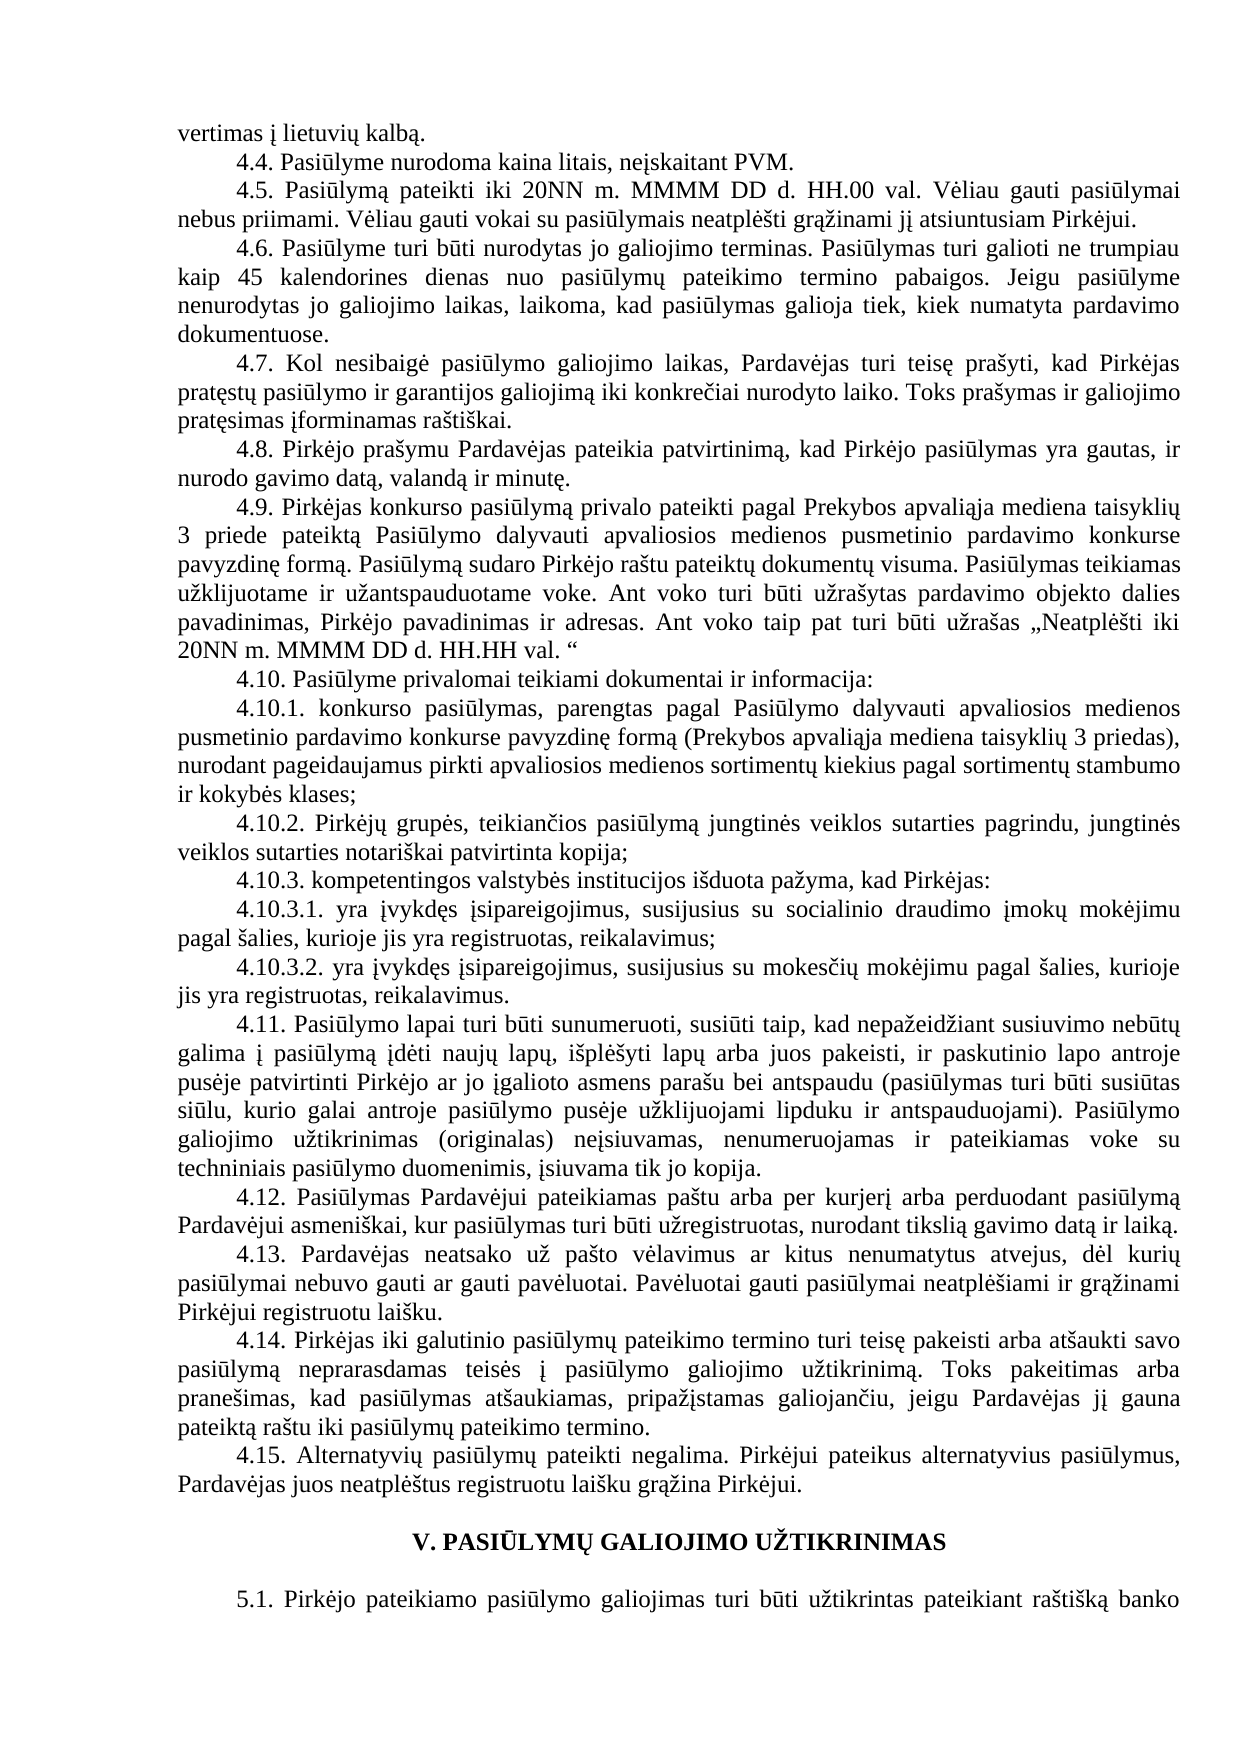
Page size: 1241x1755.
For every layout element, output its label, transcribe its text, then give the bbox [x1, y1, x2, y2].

text 5.1. Pirkėjo pateikiamo pasiūlymo galiojimas turi būti užtikrintas pateikiant raštišką banko [177, 1584, 1181, 1613]
text 4.5. Pasiūlymą pateikti iki 20NN m. MMMM DD d. HH.00 val. Vėliau gauti pasiūlymai nebus priimami. Vėliau gauti vokai su pasiūlymais neatplėšti grąžinami jį atsiuntusiam Pirkėjui. [177, 176, 1181, 233]
text 4.6. Pasiūlyme turi būti nurodytas jo galiojimo terminas. Pasiūlymas turi galioti ne trumpiau kaip 45 kalendorines dienas nuo pasiūlymų pateikimo termino pabaigos. Jeigu pasiūlyme nenurodytas jo galiojimo laikas, laikoma, kad pasiūlymas galioja tiek, kiek numatyta pardavimo dokumentuose. [177, 233, 1181, 348]
text 4.12. Pasiūlymas Pardavėjui pateikiamas paštu arba per kurjerį arba perduodant pasiūlymą Pardavėjui asmeniškai, kur pasiūlymas turi būti užregistruotas, nurodant tikslią gavimo datą ir laiką. [177, 1182, 1181, 1239]
text vertimas į lietuvių kalbą. [177, 118, 1181, 147]
text 4.4. Pasiūlyme nurodoma kaina litais, neįskaitant PVM. [177, 147, 1181, 176]
text 4.10. Pasiūlyme privalomai teikiami dokumentai ir informacija: [177, 664, 1181, 693]
text 4.13. Pardavėjas neatsako už pašto vėlavimus ar kitus nenumatytus atvejus, dėl kurių pasiūlymai nebuvo gauti ar gauti pavėluotai. Pavėluotai gauti pasiūlymai neatplėšiami ir grąžinami Pirkėjui registruotu laišku. [177, 1239, 1181, 1326]
text 4.10.3.1. yra įvykdęs įsipareigojimus, susijusius su socialinio draudimo įmokų mokėjimu pagal šalies, kurioje jis yra registruotas, reikalavimus; [177, 894, 1181, 952]
text 4.10.3.2. yra įvykdęs įsipareigojimus, susijusius su mokesčių mokėjimu pagal šalies, kurioje jis yra registruotas, reikalavimus. [177, 952, 1181, 1009]
text 4.14. Pirkėjas iki galutinio pasiūlymų pateikimo termino turi teisę pakeisti arba atšaukti savo pasiūlymą neprarasdamas teisės į pasiūlymo galiojimo užtikrinimą. Toks pakeitimas arba pranešimas, kad pasiūlymas atšaukiamas, pripažįstamas galiojančiu, jeigu Pardavėjas jį gauna pateiktą raštu iki pasiūlymų pateikimo termino. [177, 1326, 1181, 1441]
text V. PASIŪLYMŲ GALIOJIMO UŽTIKRINIMAS [177, 1527, 1181, 1556]
text 4.10.3. kompetentingos valstybės institucijos išduota pažyma, kad Pirkėjas: [177, 866, 1181, 894]
text 4.10.2. Pirkėjų grupės, teikiančios pasiūlymą jungtinės veiklos sutarties pagrindu, jungtinės veiklos sutarties notariškai patvirtinta kopija; [177, 808, 1181, 866]
text 4.7. Kol nesibaigė pasiūlymo galiojimo laikas, Pardavėjas turi teisę prašyti, kad Pirkėjas pratęstų pasiūlymo ir garantijos galiojimą iki konkrečiai nurodyto laiko. Toks prašymas ir galiojimo pratęsimas įforminamas raštiškai. [177, 348, 1181, 434]
text 4.10.1. konkurso pasiūlymas, parengtas pagal Pasiūlymo dalyvauti apvaliosios medienos pusmetinio pardavimo konkurse pavyzdinę formą (Prekybos apvaliąja mediena taisyklių 3 priedas), nurodant pageidaujamus pirkti apvaliosios medienos sortimentų kiekius pagal sortimentų stambumo ir kokybės klases; [177, 693, 1181, 808]
text 4.8. Pirkėjo prašymu Pardavėjas pateikia patvirtinimą, kad Pirkėjo pasiūlymas yra gautas, ir nurodo gavimo datą, valandą ir minutę. [177, 434, 1181, 492]
text 4.15. Alternatyvių pasiūlymų pateikti negalima. Pirkėjui pateikus alternatyvius pasiūlymus, Pardavėjas juos neatplėštus registruotu laišku grąžina Pirkėjui. [177, 1441, 1181, 1498]
text 4.11. Pasiūlymo lapai turi būti sunumeruoti, susiūti taip, kad nepažeidžiant susiuvimo nebūtų galima į pasiūlymą įdėti naujų lapų, išplėšyti lapų arba juos pakeisti, ir paskutinio lapo antroje pusėje patvirtinti Pirkėjo ar jo įgalioto asmens parašu bei antspaudu (pasiūlymas turi būti susiūtas siūlu, kurio galai antroje pasiūlymo pusėje užklijuojami lipduku ir antspauduojami). Pasiūlymo galiojimo užtikrinimas (originalas) neįsiuvamas, nenumeruojamas ir pateikiamas voke su techniniais pasiūlymo duomenimis, įsiuvama tik jo kopija. [177, 1009, 1181, 1182]
text 4.9. Pirkėjas konkurso pasiūlymą privalo pateikti pagal Prekybos apvaliąja mediena taisyklių 3 priede pateiktą Pasiūlymo dalyvauti apvaliosios medienos pusmetinio pardavimo konkurse pavyzdinę formą. Pasiūlymą sudaro Pirkėjo raštu pateiktų dokumentų visuma. Pasiūlymas teikiamas užklijuotame ir užantspauduotame voke. Ant voko turi būti užrašytas pardavimo objekto dalies pavadinimas, Pirkėjo pavadinimas ir adresas. Ant voko taip pat turi būti užrašas „Neatplėšti iki 20NN m. MMMM DD d. HH.HH val. “ [177, 492, 1181, 664]
